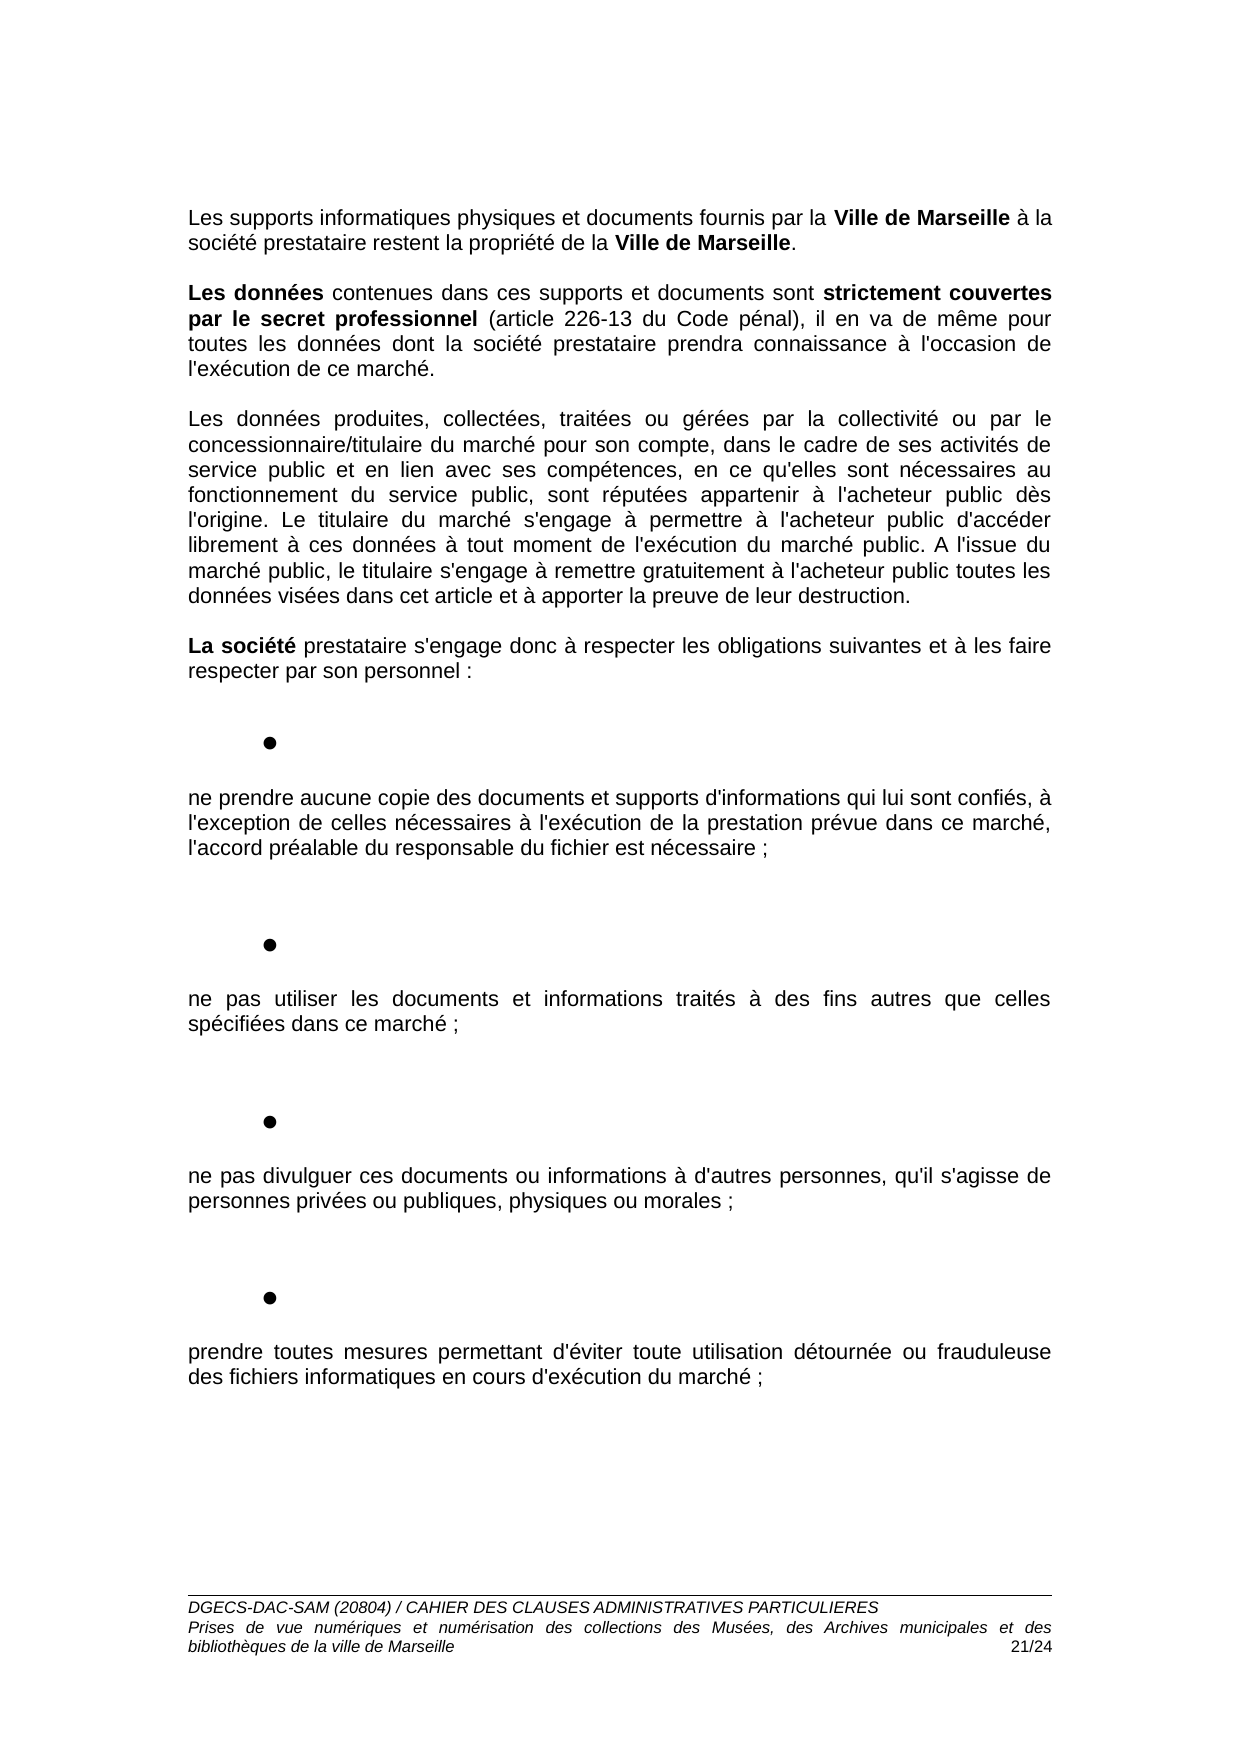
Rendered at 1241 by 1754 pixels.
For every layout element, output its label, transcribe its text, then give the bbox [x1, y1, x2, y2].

list ne pas utiliser les documents et informations traités à des fins autres que celles spécifiées dans ce marché ; [188, 936, 1052, 1036]
text Les données contenues dans ces supports et documents sont strictement couvertes par le secret professionnel (article 226-13 du Code pénal), il en va de même pour toutes les données dont la société prestataire prendra connaissance à l'occasion de l'exécution de ce marché. [188, 280, 1052, 381]
text Les données produites, collectées, traitées ou gérées par la collectivité ou par le concessionnaire/titulaire du marché pour son compte, dans le cadre de ses activités de service public et en lien avec ses compétences, en ce qu'elles sont nécessaires au fonctionnement du service public, sont réputées appartenir à l'acheteur public dès l'origine. Le titulaire du marché s'engage à permettre à l'acheteur public d'accéder librement à ces données à tout moment de l'exécution du marché public. A l'issue du marché public, le titulaire s'engage à remettre gratuitement à l'acheteur public toutes les données visées dans cet article et à apporter la preuve de leur destruction. [188, 406, 1052, 608]
list ne prendre aucune copie des documents et supports d'informations qui lui sont confiés, à l'exception de celles nécessaires à l'exécution de la prestation prévue dans ce marché, l'accord préalable du responsable du fichier est nécessaire ; [188, 734, 1052, 860]
text La société prestataire s'engage donc à respecter les obligations suivantes et à les faire respecter par son personnel : [188, 633, 1052, 683]
list ne pas divulguer ces documents ou informations à d'autres personnes, qu'il s'agisse de personnes privées ou publiques, physiques ou morales ; [188, 1112, 1052, 1213]
list prendre toutes mesures permettant d'éviter toute utilisation détournée ou frauduleuse des fichiers informatiques en cours d'exécution du marché ; [188, 1288, 1052, 1389]
text Les supports informatiques physiques et documents fournis par la Ville de Marseille à la société prestataire restent la propriété de la Ville de Marseille. [188, 204, 1052, 255]
